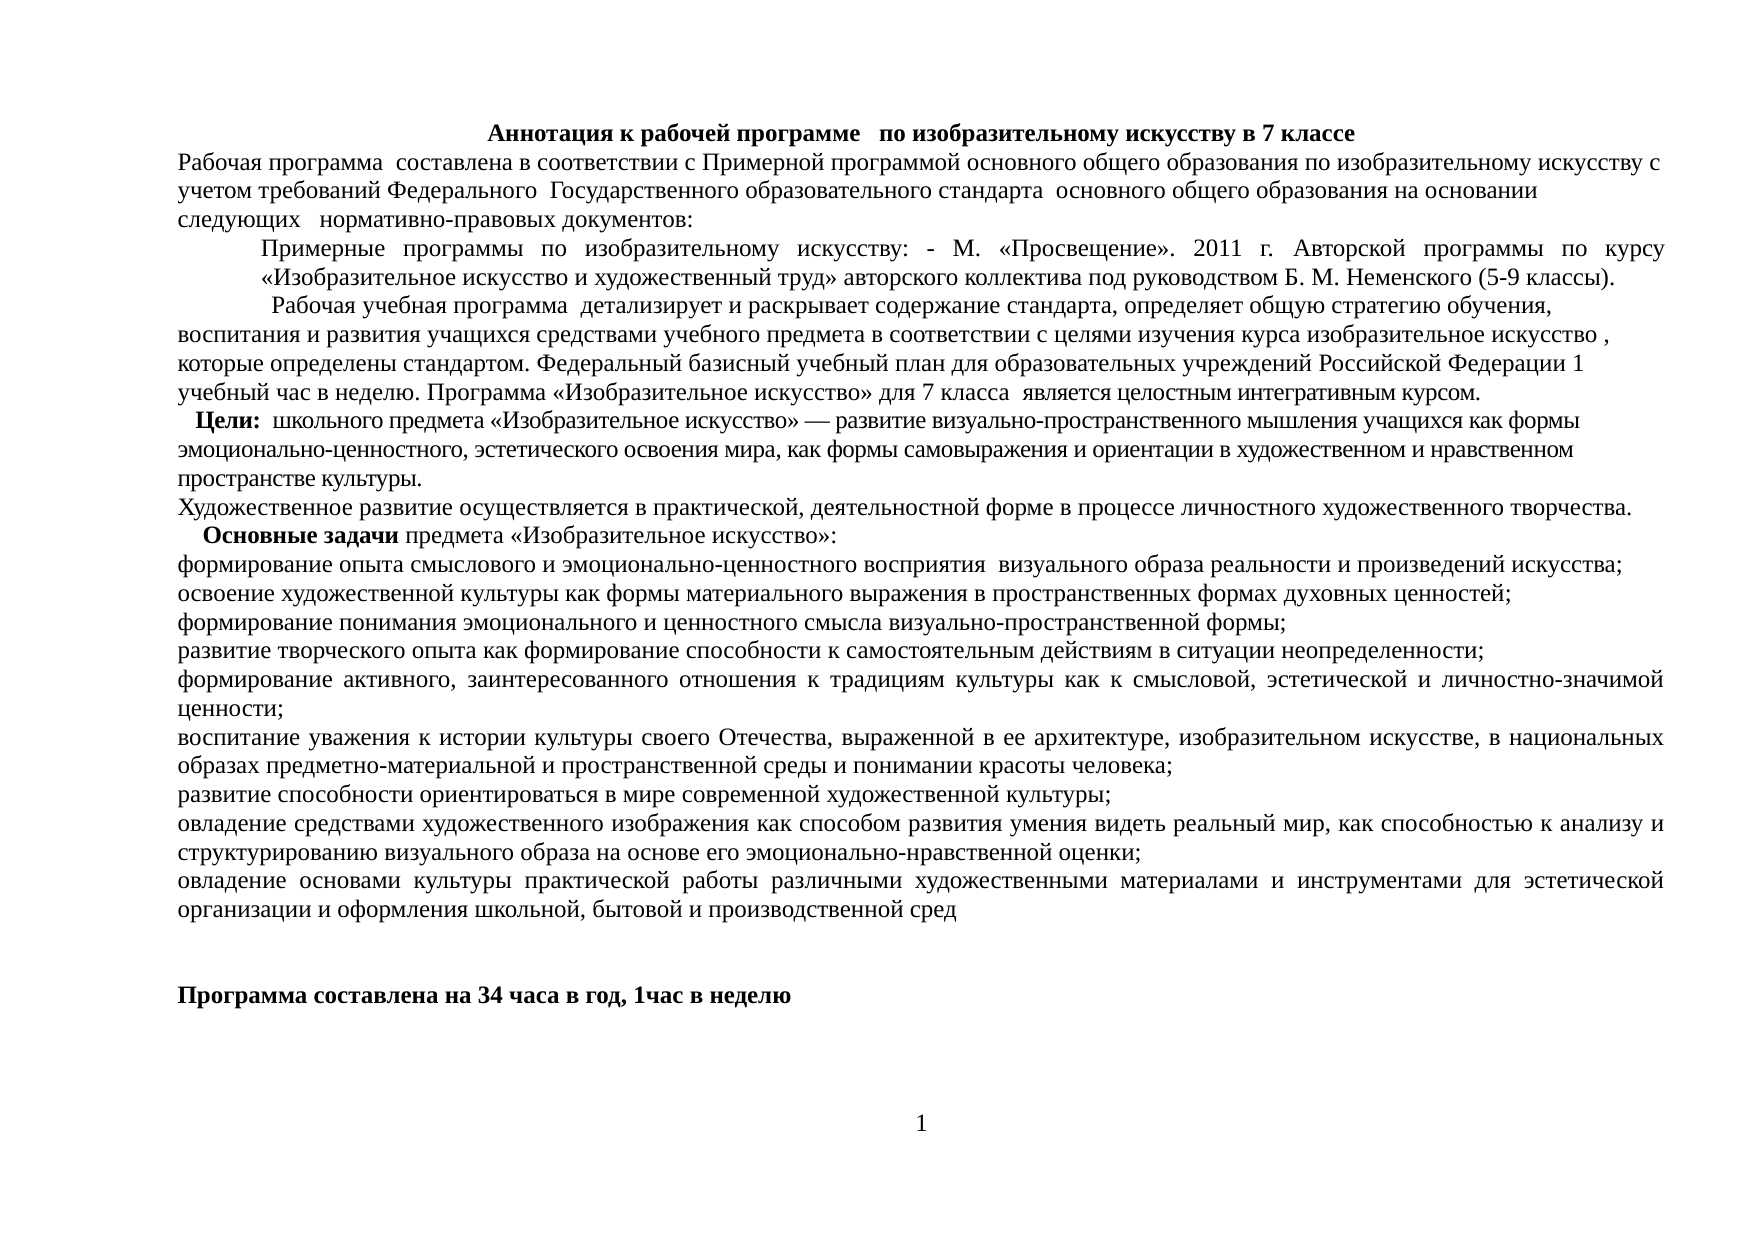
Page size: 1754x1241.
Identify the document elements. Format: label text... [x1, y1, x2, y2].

text Рабочая учебная программа детализирует и раскрывает содержание стандарта, определяет общую стратегию обучения, воспитания и развития учащихся средствами учебного предмета в соответствии с целями изучения курса изобразительное искусство , которые определены стандартом. Федеральный базисный учебный план для образовательных учреждений Российской Федерации 1 учебный час в неделю. Программа «Изобразительное искусство» для 7 класса является целостным интегративным курсом. [177, 291, 1665, 406]
text Рабочая программа составлена в соответствии с Примерной программой основного общего образования по изобразительному искусству с учетом требований Федерального Государственного образовательного стандарта основного общего образования на основании следующих нормативно-правовых документов: [177, 147, 1665, 233]
list Программа составлена на 34 часа в год, 1час в неделю [177, 981, 1665, 1009]
list овладение средствами художественного изображения как способом развития умения видеть реальный мир, как способностью к анализу и структурированию визуального образа на основе его эмоционально-нравственной оценки; [177, 808, 1665, 866]
text Цели: школьного предмета «Изобразительное искусство» — развитие визуально-пространственного мышления учащихся как формы эмоционально-ценностного, эстетического освоения мира, как формы самовыражения и ориентации в художественном и нравственном пространстве культуры. [177, 406, 1665, 492]
list формирование активного, заинтересованного отношения к традициям культуры как к смысловой, эстетической и личностно-значимой ценности; [177, 664, 1665, 722]
list формирование понимания эмоционального и ценностного смысла визуально-пространственной формы; [177, 607, 1665, 636]
text Основные задачи предмета «Изобразительное искусство»: [177, 521, 1665, 549]
list воспитание уважения к истории культуры своего Отечества, выраженной в ее архитектуре, изобразительном искусстве, в национальных образах предметно-материальной и пространственной среды и понимании красоты человека; [177, 722, 1665, 779]
text Художественное развитие осуществляется в практической, деятельностной форме в процессе личностного художественного творчества. [177, 492, 1665, 521]
text Аннотация к рабочей программе по изобразительному искусству в 7 классе [177, 118, 1665, 147]
list развитие способности ориентироваться в мире современной художественной культуры; [177, 779, 1665, 808]
list освоение художественной культуры как формы материального выражения в пространственных формах духовных ценностей; [177, 578, 1665, 607]
list Примерные программы по изобразительному искусству: - М. «Просвещение». 2011 г. Авторской программы по курсу «Изобразительное искусство и художественный труд» авторского коллектива под руководством Б. М. Неменского (5-9 классы). [223, 233, 1665, 291]
list формирование опыта смыслового и эмоционально-ценностного восприятия визуального образа реальности и произведений искусства; [177, 549, 1665, 578]
list овладение основами культуры практической работы различными художественными материалами и инструментами для эстетической организации и оформления школьной, бытовой и производственной сред [177, 866, 1665, 923]
list развитие творческого опыта как формирование способности к самостоятельным действиям в ситуации неопределенности; [177, 636, 1665, 664]
